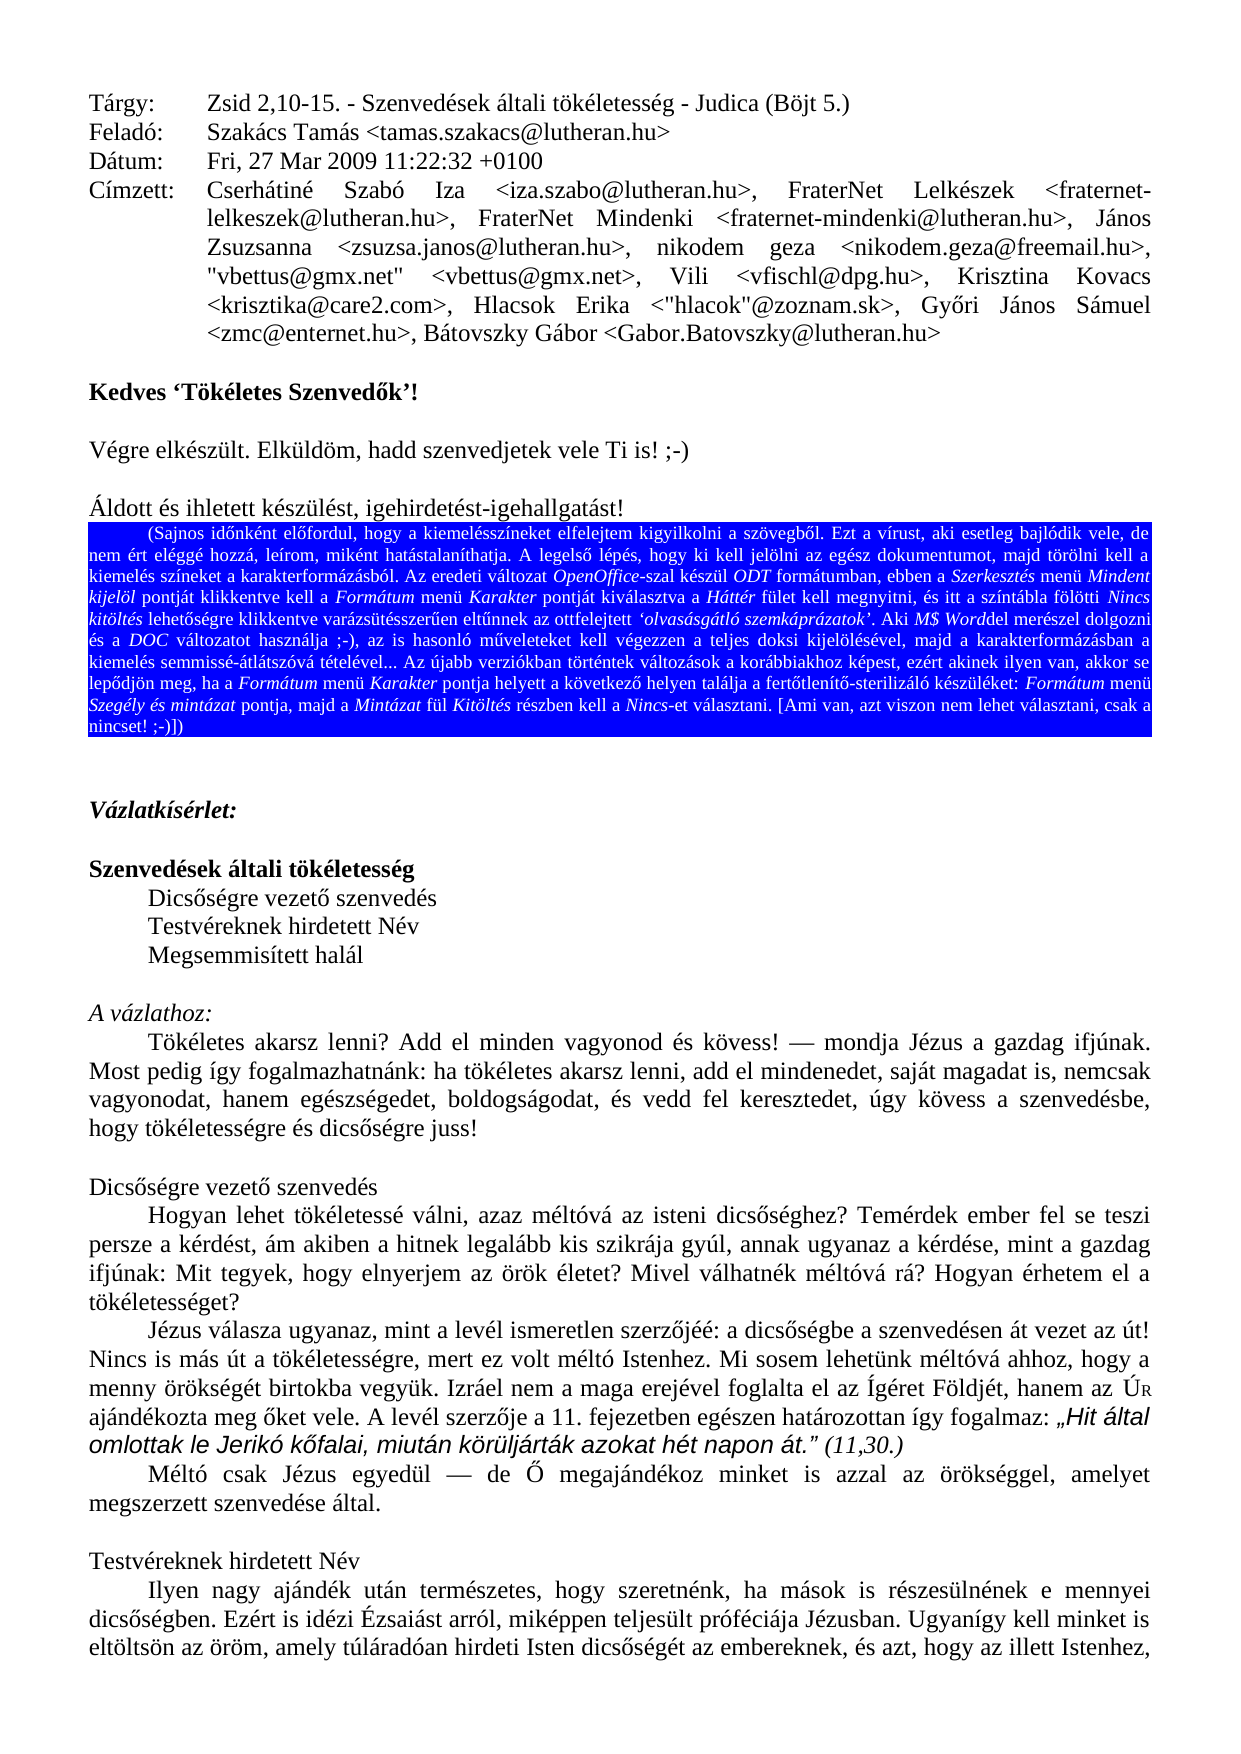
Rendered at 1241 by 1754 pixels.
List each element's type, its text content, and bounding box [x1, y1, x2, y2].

text Ilyen nagy ajándék után természetes, hogy szeretnénk, ha mások is részesülnének e mennyei dicsőségben. Ezért is idézi Ézsaiást arról, miképpen teljesült próféciája Jézusban. Ugyanígy kell minket is eltöltsön az öröm, amely túláradóan hirdeti Isten dicsőségét az embereknek, és azt, hogy az illett Istenhez, [88, 1575, 1152, 1661]
text Vázlatkísérlet: [88, 796, 1152, 824]
text Dátum: Fri, 27 Mar 2009 11:22:32 +0100 [88, 146, 1152, 175]
text Szenvedések általi tökéletesség [88, 854, 1152, 883]
text Testvéreknek hirdetett Név [88, 1546, 1152, 1575]
text Tárgy: Zsid 2,10-15. - Szenvedések általi tökéletesség - Judica (Böjt 5.) [88, 88, 1152, 117]
text Tökéletes akarsz lenni? Add el minden vagyonod és kövess! ― mondja Jézus a gazdag ifjúnak. Most pedig így fogalmazhatnánk: ha tökéletes akarsz lenni, add el mindenedet, saját magadat is, nemcsak vagyonodat, hanem egészségedet, boldogságodat, és vedd fel keresztedet, úgy kövess a szenvedésbe, hogy tökéletességre és dicsőségre juss! [88, 1027, 1152, 1142]
text Áldott és ihletett készülést, igehirdetést-igehallgatást! [88, 493, 1152, 522]
text Dicsőségre vezető szenvedés [88, 1172, 1152, 1200]
text Végre elkészült. Elküldöm, hadd szenvedjetek vele Ti is! ;‑) [88, 435, 1152, 464]
text Méltó csak Jézus egyedül ― de Ő megajándékoz minket is azzal az örökséggel, amelyet megszerzett szenvedése által. [88, 1459, 1152, 1517]
text (Sajnos időnként előfordul, hogy a kiemelésszíneket elfelejtem kigyilkolni a szövegből. Ezt a vírust, aki esetleg bajlódik vele, de nem ért eléggé hozzá, leírom, miként hatástalaníthatja. A legelső lépés, hogy ki kell jelölni az egész dokumentumot, majd törölni kell a kiemelés színeket a karakterformázásból. Az eredeti változat OpenOffice-szal készül ODT formátumban, ebben a Szerkesztés menü Mindent kijelöl pontját klikkentve kell a Formátum menü Karakter pontját kiválasztva a Háttér fület kell megnyitni, és itt a színtábla fölötti Nincs kitöltés lehetőségre klikkentve varázsütésszerűen eltűnnek az ottfelejtett ‘olvasásgátló szemkáprázatok’. Aki M$ Worddel merészel dolgozni és a DOC változatot használja ;‑), az is hasonló műveleteket kell végezzen a teljes doksi kijelölésével, majd a karakterformázásban a kiemelés semmissé-átlátszóvá tételével... Az újabb verziókban történtek változások a korábbiakhoz képest, ezért akinek ilyen van, akkor se lepődjön meg, ha a Formátum menü Karakter pontja helyett a következő helyen találja a fertőtlenítő-sterilizáló készüléket: Formátum menü Szegély és mintázat pontja, majd a Mintázat fül Kitöltés részben kell a Nincs-et választani. [Ami van, azt viszon nem lehet választani, csak a nincset! ;‑)]) [88, 522, 1152, 737]
text Feladó: Szakács Tamás <tamas.szakacs@lutheran.hu> [88, 117, 1152, 146]
text Megsemmisített halál [88, 940, 1152, 969]
subtitle Kedves ‘Tökéletes Szenvedők’! [88, 377, 1152, 406]
text A vázlathoz: [88, 998, 1152, 1027]
text Címzett: Cserhátiné Szabó Iza <iza.szabo@lutheran.hu>, FraterNet Lelkészek <fraternet-lelkeszek@lutheran.hu>, FraterNet Mindenki <fraternet-mindenki@lutheran.hu>, János Zsuzsanna <zsuzsa.janos@lutheran.hu>, nikodem geza <nikodem.geza@freemail.hu>, "vbettus@gmx.net" <vbettus@gmx.net>, Vili <vfischl@dpg.hu>, Krisztina Kovacs <krisztika@care2.com>, Hlacsok Erika <"hlacok"@zoznam.sk>, Győri János Sámuel <zmc@enternet.hu>, Bátovszky Gábor <Gabor.Batovszky@lutheran.hu> [88, 175, 1152, 347]
text Dicsőségre vezető szenvedés [88, 883, 1152, 911]
text Testvéreknek hirdetett Név [88, 911, 1152, 940]
text Hogyan lehet tökéletessé válni, azaz méltóvá az isteni dicsőséghez? Temérdek ember fel se teszi persze a kérdést, ám akiben a hitnek legalább kis szikrája gyúl, annak ugyanaz a kérdése, mint a gazdag ifjúnak: Mit tegyek, hogy elnyerjem az örök életet? Mivel válhatnék méltóvá rá? Hogyan érhetem el a tökéletességet? [88, 1200, 1152, 1315]
text Jézus válasza ugyanaz, mint a levél ismeretlen szerzőjéé: a dicsőségbe a szenvedésen át vezet az út! Nincs is más út a tökéletességre, mert ez volt méltó Istenhez. Mi sosem lehetünk méltóvá ahhoz, hogy a menny örökségét birtokba vegyük. Izráel nem a maga erejével foglalta el az Ígéret Földjét, hanem az Úr ajándékozta meg őket vele. A levél szerzője a 11. fejezetben egészen határozottan így fogalmaz: „Hit által omlottak le Jerikó kőfalai, miután körüljárták azokat hét napon át.” (11,30.) [88, 1315, 1152, 1459]
